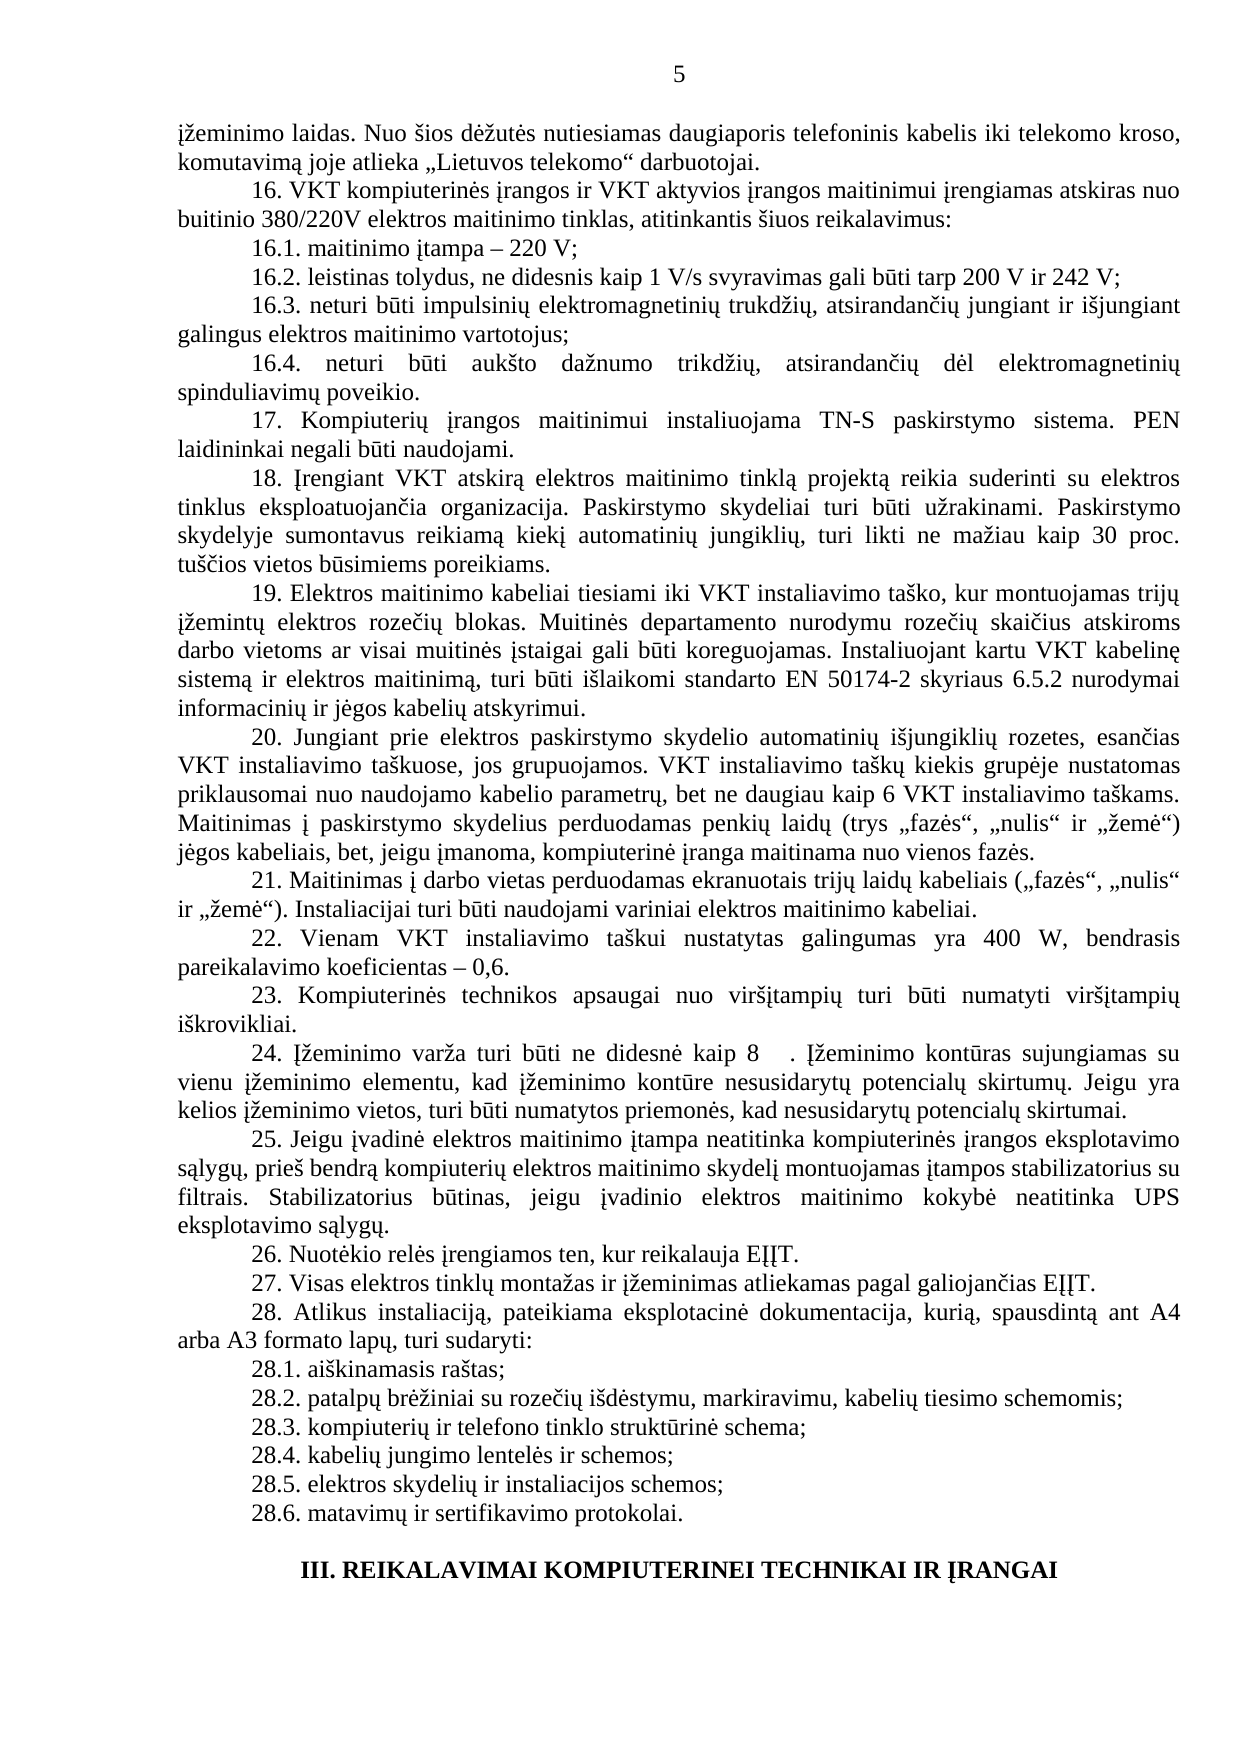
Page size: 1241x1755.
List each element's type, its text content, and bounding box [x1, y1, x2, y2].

text 28.2. patalpų brėžiniai su rozečių išdėstymu, markiravimu, kabelių tiesimo schemomis; [177, 1383, 1181, 1412]
text įžeminimo laidas. Nuo šios dėžutės nutiesiamas daugiaporis telefoninis kabelis iki telekomo kroso, komutavimą joje atlieka „Lietuvos telekomo“ darbuotojai. [177, 118, 1181, 176]
text 20. Jungiant prie elektros paskirstymo skydelio automatinių išjungiklių rozetes, esančias VKT instaliavimo taškuose, jos grupuojamos. VKT instaliavimo taškų kiekis grupėje nustatomas priklausomai nuo naudojamo kabelio parametrų, bet ne daugiau kaip 6 VKT instaliavimo taškams. Maitinimas į paskirstymo skydelius perduodamas penkių laidų (trys „fazės“, „nulis“ ir „žemė“) jėgos kabeliais, bet, jeigu įmanoma, kompiuterinė įranga maitinama nuo vienos fazės. [177, 722, 1181, 866]
text 24. Įžeminimo varža turi būti ne didesnė kaip 8 . Įžeminimo kontūras sujungiamas su vienu įžeminimo elementu, kad įžeminimo kontūre nesusidarytų potencialų skirtumų. Jeigu yra kelios įžeminimo vietos, turi būti numatytos priemonės, kad nesusidarytų potencialų skirtumai. [177, 1038, 1181, 1124]
text 22. Vienam VKT instaliavimo taškui nustatytas galingumas yra 400 W, bendrasis pareikalavimo koeficientas – 0,6. [177, 923, 1181, 981]
text 28.5. elektros skydelių ir instaliacijos schemos; [177, 1469, 1181, 1498]
text 27. Visas elektros tinklų montažas ir įžeminimas atliekamas pagal galiojančias EĮĮT. [177, 1268, 1181, 1297]
text 28.1. aiškinamasis raštas; [177, 1354, 1181, 1383]
text 18. Įrengiant VKT atskirą elektros maitinimo tinklą projektą reikia suderinti su elektros tinklus eksploatuojančia organizacija. Paskirstymo skydeliai turi būti užrakinami. Paskirstymo skydelyje sumontavus reikiamą kiekį automatinių jungiklių, turi likti ne mažiau kaip 30 proc. tuščios vietos būsimiems poreikiams. [177, 463, 1181, 578]
text 23. Kompiuterinės technikos apsaugai nuo viršįtampių turi būti numatyti viršįtampių iškrovikliai. [177, 981, 1181, 1038]
text 16.1. maitinimo įtampa – 220 V; [177, 233, 1181, 262]
text 17. Kompiuterių įrangos maitinimui instaliuojama TN-S paskirstymo sistema. PEN laidininkai negali būti naudojami. [177, 406, 1181, 463]
text 19. Elektros maitinimo kabeliai tiesiami iki VKT instaliavimo taško, kur montuojamas trijų įžemintų elektros rozečių blokas. Muitinės departamento nurodymu rozečių skaičius atskiroms darbo vietoms ar visai muitinės įstaigai gali būti koreguojamas. Instaliuojant kartu VKT kabelinę sistemą ir elektros maitinimą, turi būti išlaikomi standarto EN 50174-2 skyriaus 6.5.2 nurodymai informacinių ir jėgos kabelių atskyrimui. [177, 578, 1181, 722]
text 16.4. neturi būti aukšto dažnumo trikdžių, atsirandančių dėl elektromagnetinių spinduliavimų poveikio. [177, 348, 1181, 406]
text 28.4. kabelių jungimo lentelės ir schemos; [177, 1441, 1181, 1469]
text 28.6. matavimų ir sertifikavimo protokolai. [177, 1498, 1181, 1527]
text 16.2. leistinas tolydus, ne didesnis kaip 1 V/s svyravimas gali būti tarp 200 V ir 242 V; [177, 262, 1181, 291]
text 28.3. kompiuterių ir telefono tinklo struktūrinė schema; [177, 1412, 1181, 1441]
text 21. Maitinimas į darbo vietas perduodamas ekranuotais trijų laidų kabeliais („fazės“, „nulis“ ir „žemė“). Instaliacijai turi būti naudojami variniai elektros maitinimo kabeliai. [177, 866, 1181, 923]
text 26. Nuotėkio relės įrengiamos ten, kur reikalauja EĮĮT. [177, 1239, 1181, 1268]
text III. REIKALAVIMAI KOMPIUTERINEI TECHNIKAI IR ĮRANGAI [177, 1556, 1181, 1584]
text 16. VKT kompiuterinės įrangos ir VKT aktyvios įrangos maitinimui įrengiamas atskiras nuo buitinio 380/220V elektros maitinimo tinklas, atitinkantis šiuos reikalavimus: [177, 176, 1181, 233]
text 25. Jeigu įvadinė elektros maitinimo įtampa neatitinka kompiuterinės įrangos eksplotavimo sąlygų, prieš bendrą kompiuterių elektros maitinimo skydelį montuojamas įtampos stabilizatorius su filtrais. Stabilizatorius būtinas, jeigu įvadinio elektros maitinimo kokybė neatitinka UPS eksplotavimo sąlygų. [177, 1124, 1181, 1239]
text 16.3. neturi būti impulsinių elektromagnetinių trukdžių, atsirandančių jungiant ir išjungiant galingus elektros maitinimo vartotojus; [177, 291, 1181, 348]
text 28. Atlikus instaliaciją, pateikiama eksplotacinė dokumentacija, kurią, spausdintą ant A4 arba A3 formato lapų, turi sudaryti: [177, 1297, 1181, 1354]
